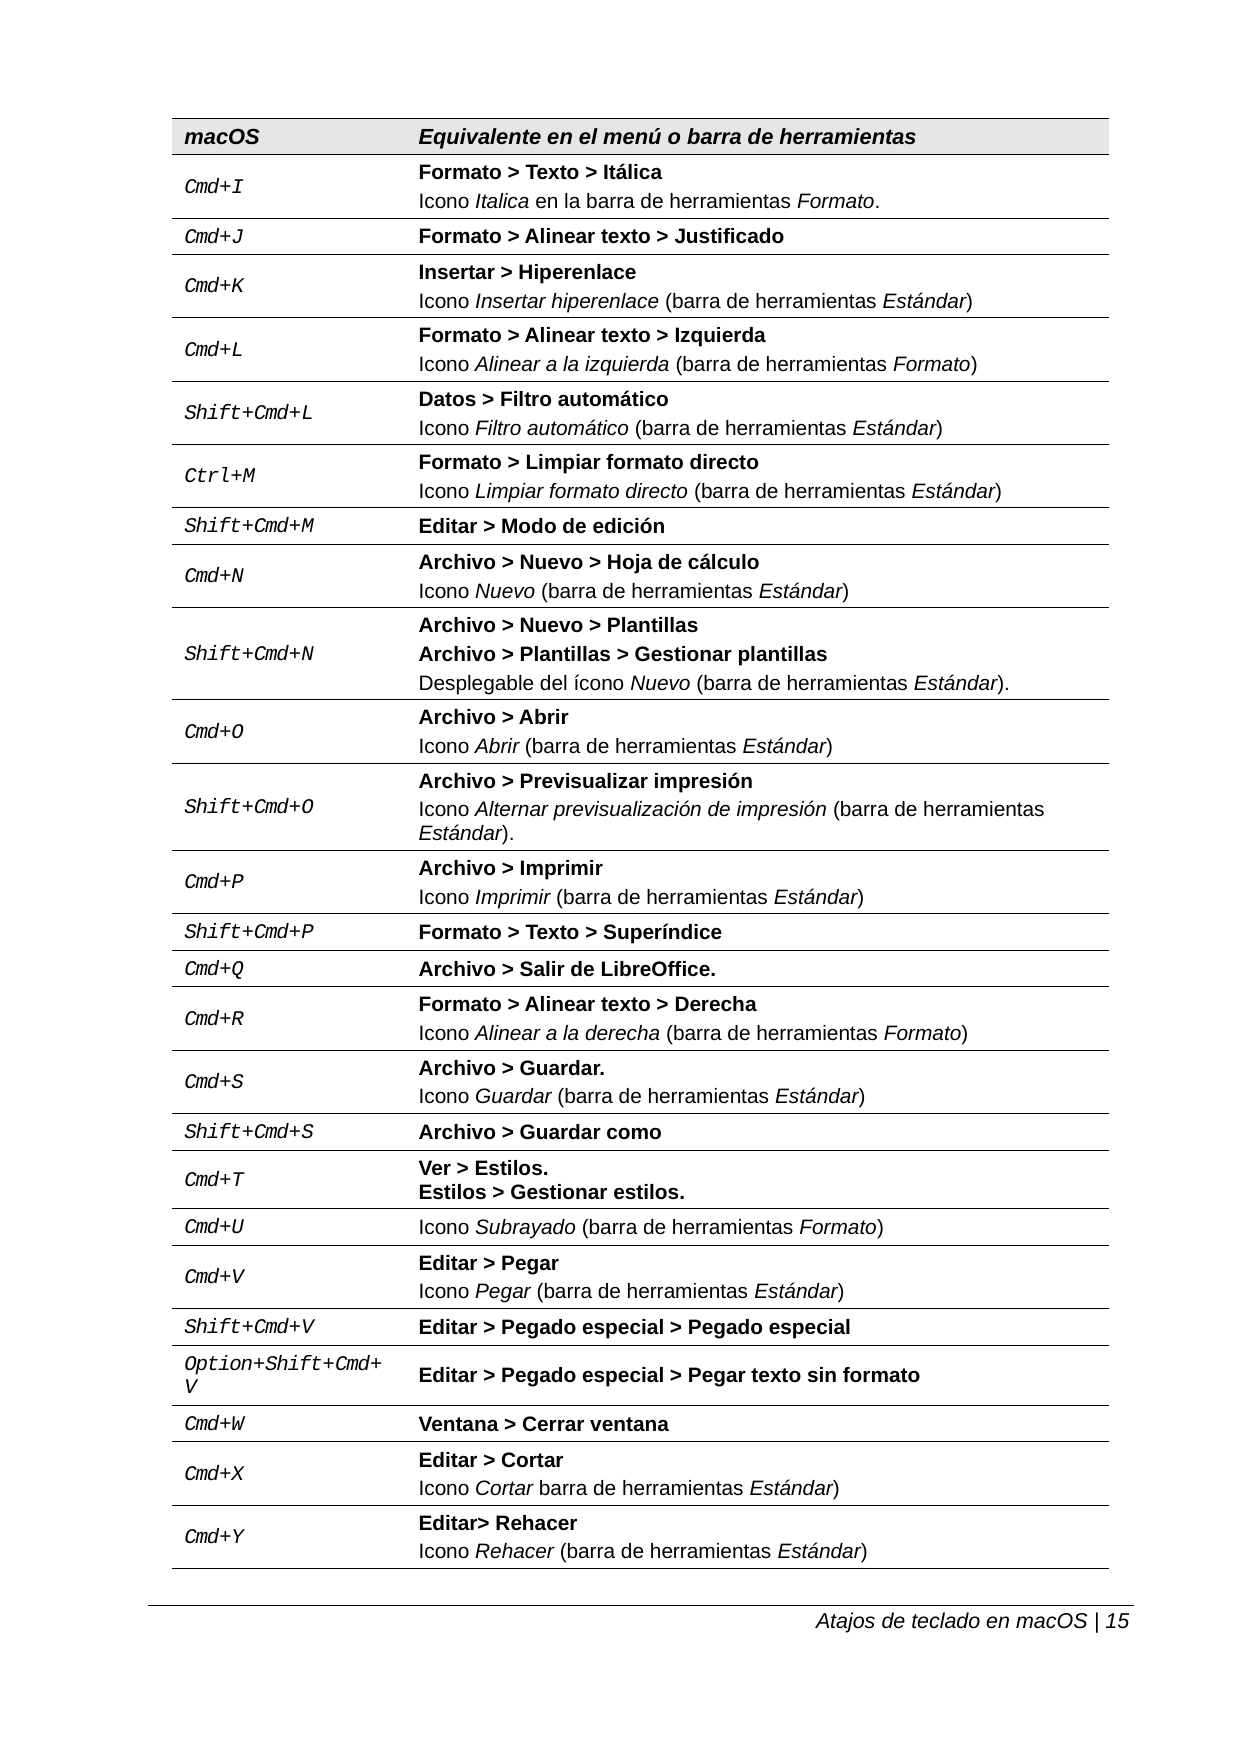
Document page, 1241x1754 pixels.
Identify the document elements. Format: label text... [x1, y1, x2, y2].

table_cell Cmd+U [172, 1209, 406, 1245]
table_cell Cmd+V [172, 1246, 406, 1308]
table_cell Cmd+J [172, 219, 406, 254]
table_cell Cmd+S [172, 1051, 406, 1113]
table_cell Shift+Cmd+M [172, 508, 406, 544]
table_cell Editar > Pegado especial > Pegar texto sin formato [406, 1346, 1109, 1405]
table_cell Formato > Alinear texto > Derecha Icono Alinear a la derecha (barra de herramientas Formato) [406, 987, 1109, 1049]
table_cell Formato > Texto > Superíndice [406, 914, 1109, 950]
table_cell Cmd+Y [172, 1506, 406, 1568]
table_cell Ctrl+M [172, 445, 406, 507]
table_cell Editar > Pegar Icono Pegar (barra de herramientas Estándar) [406, 1246, 1109, 1308]
table_cell Datos > Filtro automático Icono Filtro automático (barra de herramientas Estándar) [406, 382, 1109, 444]
table_cell Cmd+L [172, 318, 406, 381]
table_cell Formato > Limpiar formato directo Icono Limpiar formato directo (barra de herramientas Estándar) [406, 445, 1109, 507]
table_cell Ver > Estilos. Estilos > Gestionar estilos. [406, 1151, 1109, 1208]
table_cell Archivo > Abrir Icono Abrir (barra de herramientas Estándar) [406, 700, 1109, 762]
table_header macOS [172, 119, 406, 154]
table_cell Cmd+I [172, 155, 406, 217]
table_cell Cmd+X [172, 1442, 406, 1505]
table_cell Formato > Texto > Itálica Icono Italica en la barra de herramientas Formato. [406, 155, 1109, 217]
table_cell Icono Subrayado (barra de herramientas Formato) [406, 1209, 1109, 1245]
table_cell Ventana > Cerrar ventana [406, 1406, 1109, 1441]
table_cell Archivo > Nuevo > Plantillas Archivo > Plantillas > Gestionar plantillas Desplegable del ícono Nuevo (barra de herramientas Estándar). [406, 608, 1109, 699]
table_cell Archivo > Previsualizar impresión Icono Alternar previsualización de impresión (barra de herramientas Estándar). [406, 764, 1109, 850]
table_cell Shift+Cmd+S [172, 1114, 406, 1149]
table_cell Archivo > Salir de LibreOffice. [406, 951, 1109, 986]
table_cell Cmd+K [172, 255, 406, 317]
table_cell Shift+Cmd+V [172, 1309, 406, 1344]
table_cell Shift+Cmd+N [172, 608, 406, 699]
table_cell Editar > Pegado especial > Pegado especial [406, 1309, 1109, 1344]
table_cell Cmd+P [172, 851, 406, 913]
table_cell Cmd+O [172, 700, 406, 762]
table_cell Archivo > Guardar. Icono Guardar (barra de herramientas Estándar) [406, 1051, 1109, 1113]
table_cell Cmd+Q [172, 951, 406, 986]
table_cell Archivo > Nuevo > Hoja de cálculo Icono Nuevo (barra de herramientas Estándar) [406, 545, 1109, 607]
table_cell Archivo > Imprimir Icono Imprimir (barra de herramientas Estándar) [406, 851, 1109, 913]
table_cell Insertar > Hiperenlace Icono Insertar hiperenlace (barra de herramientas Estándar) [406, 255, 1109, 317]
table_cell Shift+Cmd+O [172, 764, 406, 850]
table_cell Formato > Alinear texto > Justificado [406, 219, 1109, 254]
table_cell Cmd+T [172, 1151, 406, 1208]
table_cell Cmd+N [172, 545, 406, 607]
table_cell Cmd+W [172, 1406, 406, 1441]
table_cell Editar > Modo de edición [406, 508, 1109, 544]
table_cell Cmd+R [172, 987, 406, 1049]
table_cell Shift+Cmd+P [172, 914, 406, 950]
table_cell Formato > Alinear texto > Izquierda Icono Alinear a la izquierda (barra de herramientas Formato) [406, 318, 1109, 381]
table_cell Option+Shift+Cmd+V [172, 1346, 406, 1405]
table_cell Editar > Cortar Icono Cortar barra de herramientas Estándar) [406, 1442, 1109, 1505]
table_cell Shift+Cmd+L [172, 382, 406, 444]
table_cell Archivo > Guardar como [406, 1114, 1109, 1149]
table_header Equivalente en el menú o barra de herramientas [406, 119, 1109, 154]
table_cell Editar> Rehacer Icono Rehacer (barra de herramientas Estándar) [406, 1506, 1109, 1568]
